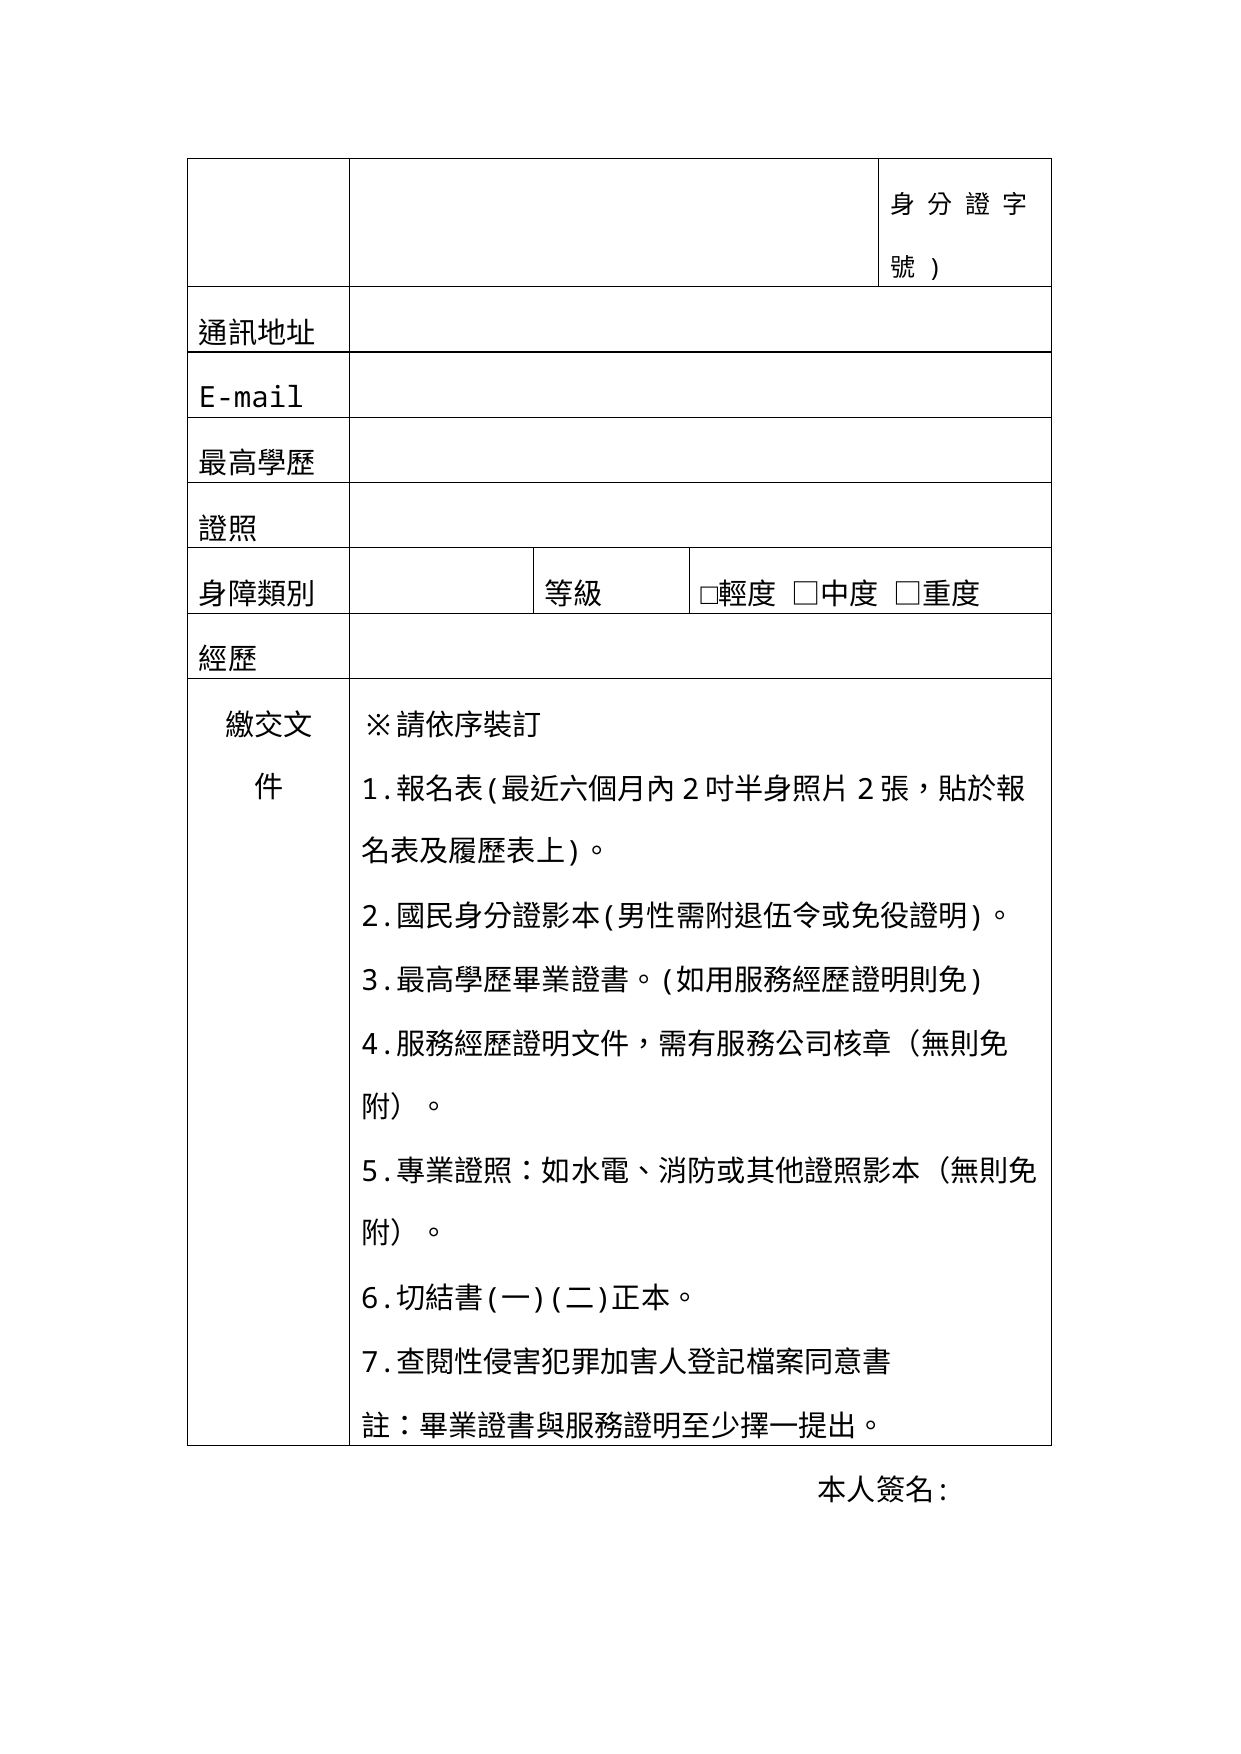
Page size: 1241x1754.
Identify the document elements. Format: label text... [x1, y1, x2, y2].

table_cell [350, 548, 533, 613]
table_cell □輕度 □中度 □重度 [690, 548, 1051, 613]
table_cell 經歷 [188, 614, 349, 678]
table_cell ※請依序裝訂 1.報名表(最近六個月內2吋半身照片2張，貼於報名表及履歷表上)。 2.國民身分證影本(男性需附退伍令或免役證明)。 3.最高學歷畢業證書。(如用服務經歷證明則免) 4.服務經歷證明文件，需有服務公司核章（無則免附）。 5.專業證照：如水電、消防或其他證照影本（無則免附）。 6.切結書(一)(二)正本。 7.查閱性侵害犯罪加害人登記檔案同意書 註：畢業證書與服務證明至少擇一提出。 [350, 679, 1051, 1445]
table_cell E-mail [188, 353, 349, 417]
table_cell [188, 159, 349, 286]
table_cell [350, 287, 1051, 351]
table_cell [350, 353, 1051, 417]
table_cell 證照 [188, 483, 349, 547]
table_cell [350, 483, 1051, 547]
table_cell 最高學歷 [188, 418, 349, 482]
table_header 身 分 證 字 號 ) [879, 159, 1051, 286]
text 本人簽名: [187, 1446, 1053, 1508]
table_cell [350, 614, 1051, 678]
table_cell 等級 [534, 548, 689, 613]
table_cell 身障類別 [188, 548, 349, 613]
table_cell 通訊地址 [188, 287, 349, 351]
table_cell [350, 159, 878, 286]
table_cell [350, 418, 1051, 482]
table_cell 繳交文件 [188, 679, 349, 1445]
